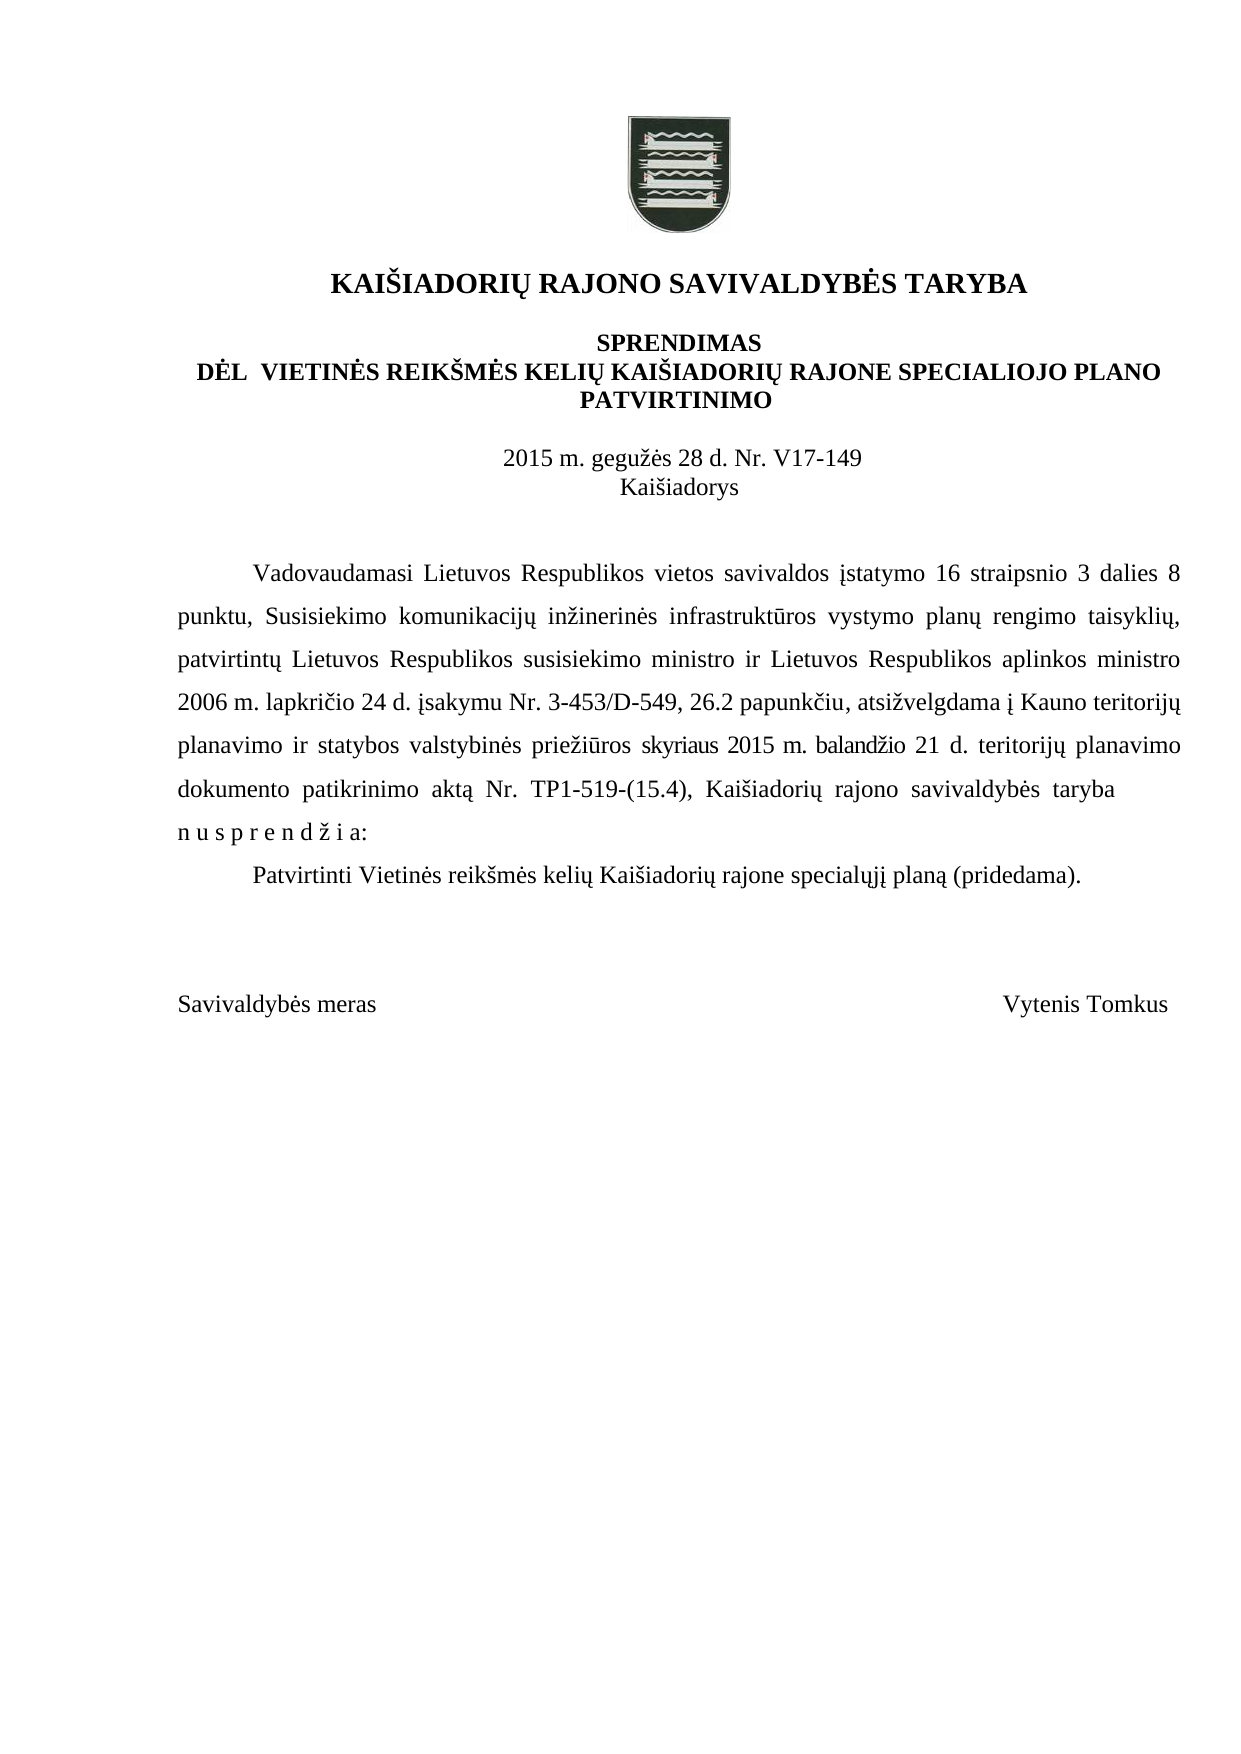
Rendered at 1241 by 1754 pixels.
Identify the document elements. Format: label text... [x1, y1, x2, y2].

text Kaišiadorys [177, 472, 1181, 501]
text Savivaldybės meras Vytenis Tomkus [177, 989, 1181, 1018]
text DĖL VIETINĖS REIKŠMĖS KELIŲ KAIŠIADORIŲ RAJONE SPECIALIOJO PLANO PATVIRTINIMO [177, 357, 1181, 414]
text Vadovaudamasi Lietuvos Respublikos vietos savivaldos įstatymo 16 straipsnio 3 dalies 8 punktu, Susisiekimo komunikacijų inžinerinės infrastruktūros vystymo planų rengimo taisyklių, patvirtintų Lietuvos Respublikos susisiekimo ministro ir Lietuvos Respublikos aplinkos ministro 2006 m. lapkričio 24 d. įsakymu Nr. 3-453/D-549, 26.2 papunkčiu, atsižvelgdama į Kauno teritorijų planavimo ir statybos valstybinės priežiūros skyriaus 2015 m. balandžio 21 d. teritorijų planavimo dokumento patikrinimo aktą Nr. TP1-519-(15.4), Kaišiadorių rajono savivaldybės taryba [177, 558, 1181, 802]
text SPRENDIMAS [177, 328, 1181, 357]
text Patvirtinti Vietinės reikšmės kelių Kaišiadorių rajone specialųjį planą (pridedama). [177, 860, 1181, 889]
text KAIŠIADORIŲ RAJONO SAVIVALDYBĖS TARYBA [177, 266, 1181, 299]
text n u s p r e n d ž i a: [177, 817, 1181, 846]
text 2015 m. gegužės 28 d. Nr. V17-149 [177, 443, 1181, 472]
